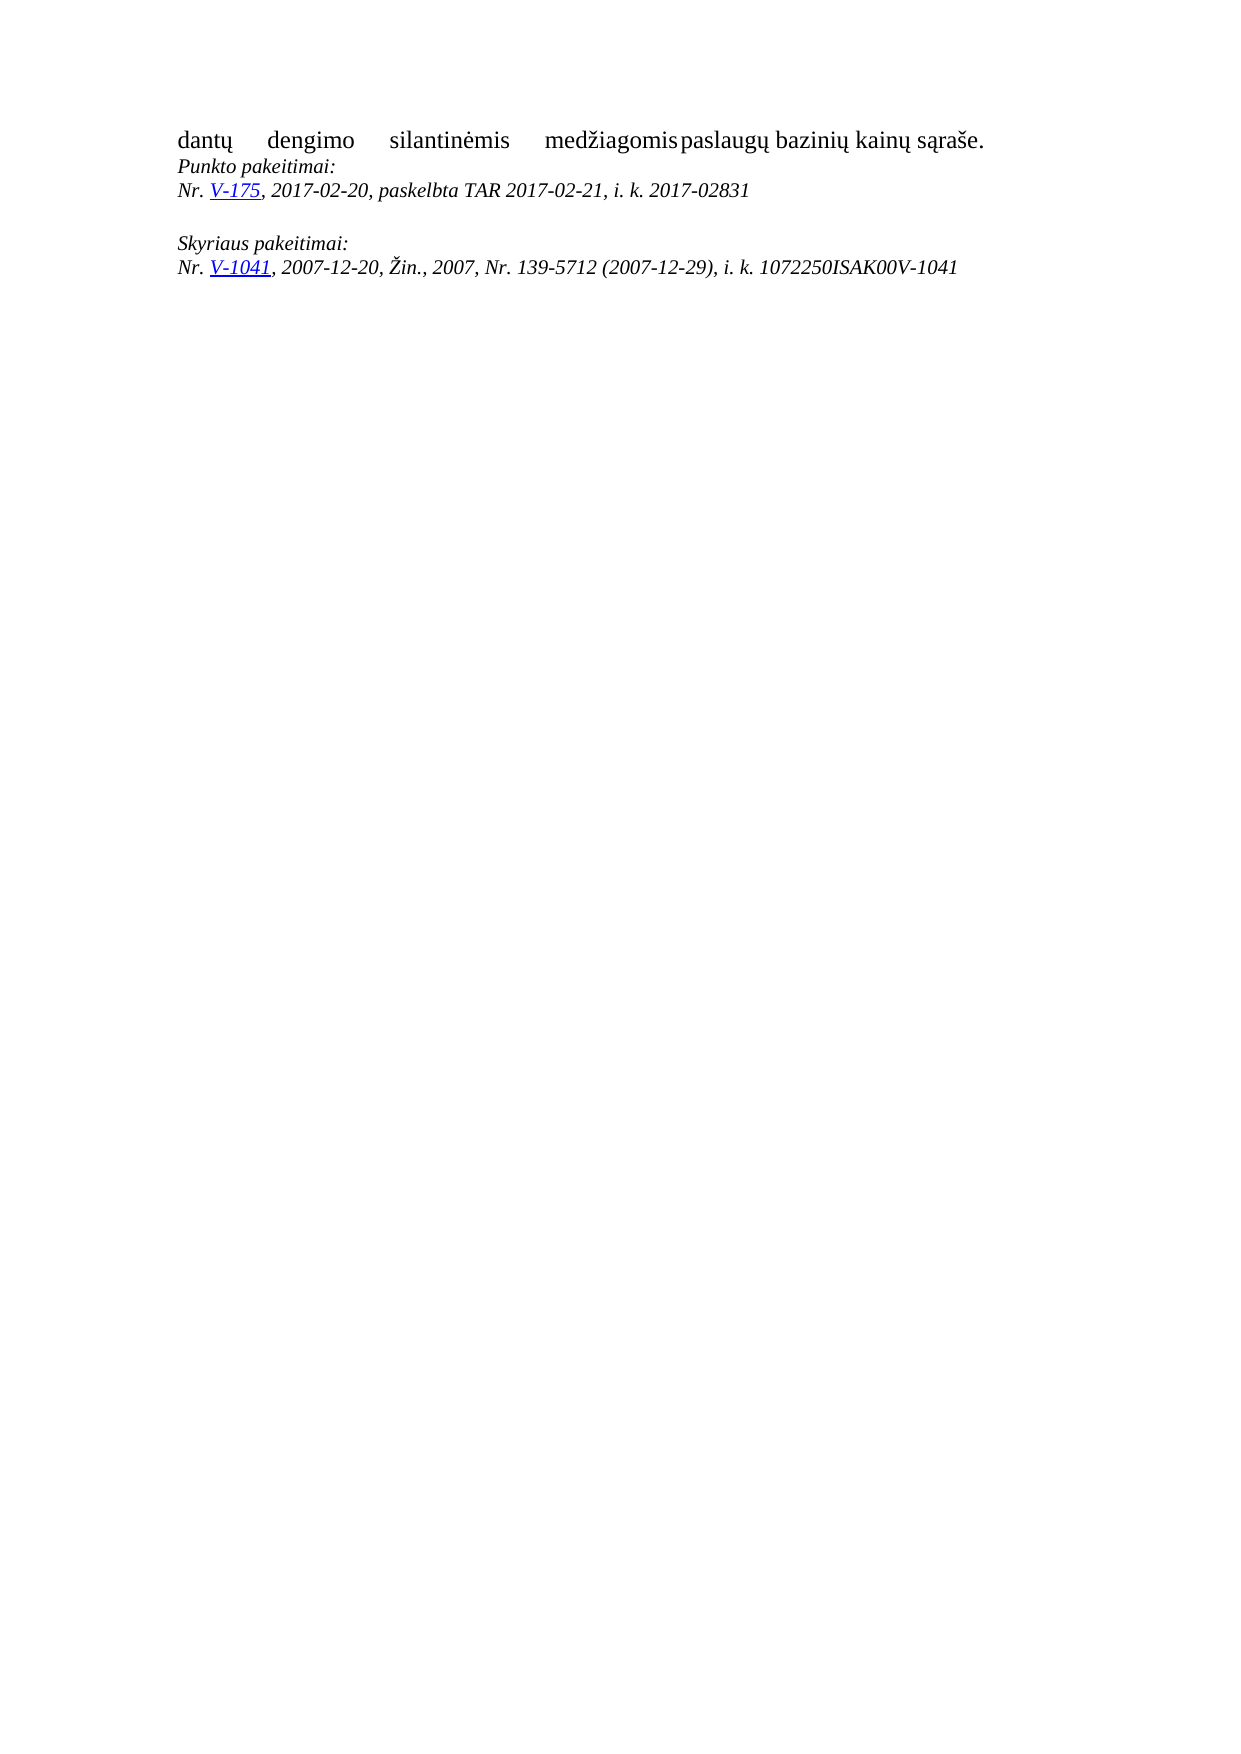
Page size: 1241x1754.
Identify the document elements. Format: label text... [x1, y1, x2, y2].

text Punkto pakeitimai: [177, 154, 1181, 178]
text Nr. V-175, 2017-02-20, paskelbta TAR 2017-02-21, i. k. 2017-02831 [177, 178, 1181, 202]
text Skyriaus pakeitimai: [177, 231, 1181, 255]
text dantų dengimo silantinėmis medžiagomis paslaugų bazinių kainų sąraše. [177, 125, 1181, 154]
text Nr. V-1041, 2007-12-20, Žin., 2007, Nr. 139-5712 (2007-12-29), i. k. 1072250ISAK00V-1041 [177, 255, 1181, 279]
